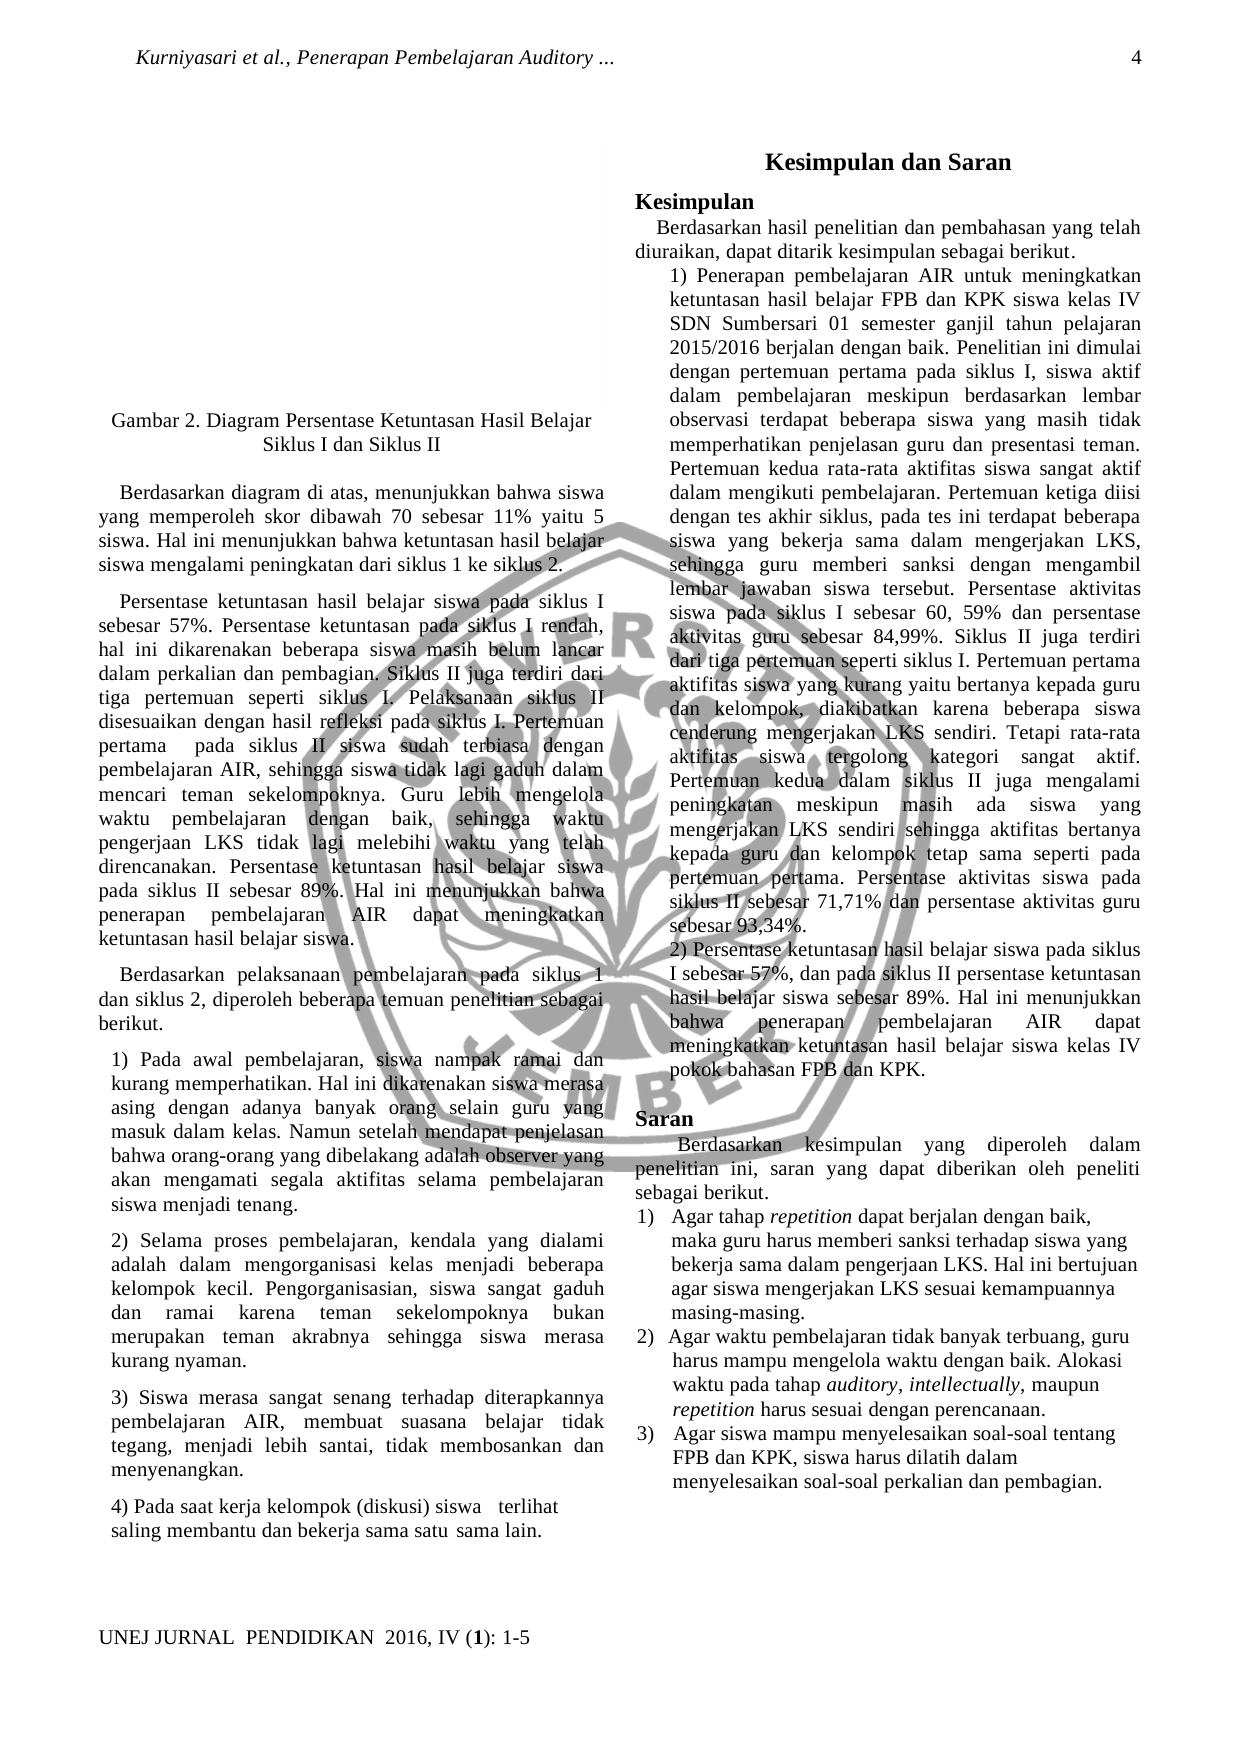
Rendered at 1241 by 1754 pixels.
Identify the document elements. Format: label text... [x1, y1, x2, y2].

list 4) Pada saat kerja kelompok (diskusi) siswa terlihat saling membantu dan bekerja sama satu sama lain. [111, 1493, 605, 1542]
text Berdasarkan pelaksanaan pembelajaran pada siklus 1 dan siklus 2, diperoleh beberapa temuan penelitian sebagai berikut. [98, 962, 605, 1034]
list 1) Pada awal pembelajaran, siswa nampak ramai dan kurang memperhatikan. Hal ini dikarenakan siswa merasa asing dengan adanya banyak orang selain guru yang masuk dalam kelas. Namun setelah mendapat penjelasan bahwa orang-orang yang dibelakang adalah observer yang akan mengamati segala aktifitas selama pembelajaran siswa menjadi tenang. [111, 1047, 605, 1215]
text Kesimpulan dan Saran [635, 147, 1142, 176]
text 2) Selama proses pembelajaran, kendala yang dialami adalah dalam mengorganisasi kelas menjadi beberapa kelompok kecil. Pengorganisasian, siswa sangat gaduh dan ramai karena teman sekelompoknya bukan merupakan teman akrabnya sehingga siswa merasa kurang nyaman. [111, 1228, 605, 1372]
list Agar siswa mampu menyelesaikan soal-soal tentang FPB dan KPK, siswa harus dilatih dalam menyelesaikan soal-soal perkalian dan pembagian. [637, 1420, 1142, 1493]
list 3) Siswa merasa sangat senang terhadap diterapkannya pembelajaran AIR, membuat suasana belajar tidak tegang, menjadi lebih santai, tidak membosankan dan menyenangkan. [111, 1385, 605, 1481]
text Persentase ketuntasan hasil belajar siswa pada siklus I sebesar 57%. Persentase ketuntasan pada siklus I rendah, hal ini dikarenakan beberapa siswa masih belum lancar dalam perkalian dan pembagian. Siklus II juga terdiri dari tiga pertemuan seperti siklus I. Pelaksanaan siklus II disesuaikan dengan hasil refleksi pada siklus I. Pertemuan pertama pada siklus II siswa sudah terbiasa dengan pembelajaran AIR, sehingga siswa tidak lagi gaduh dalam mencari teman sekelompoknya. Guru lebih mengelola waktu pembelajaran dengan baik, sehingga waktu pengerjaan LKS tidak lagi melebihi waktu yang telah direncanakan. Persentase ketuntasan hasil belajar siswa pada siklus II sebesar 89%. Hal ini menunjukkan bahwa penerapan pembelajaran AIR dapat meningkatkan ketuntasan hasil belajar siswa. [98, 589, 605, 950]
text Berdasarkan kesimpulan yang diperoleh dalam penelitian ini, saran yang dapat diberikan oleh peneliti sebagai berikut. [635, 1132, 1142, 1204]
list Agar waktu pembelajaran tidak banyak terbuang, guru harus mampu mengelola waktu dengan baik. Alokasi waktu pada tahap auditory, intellectually, maupun repetition harus sesuai dengan perencanaan. [637, 1324, 1142, 1420]
text Berdasarkan diagram di atas, menunjukkan bahwa siswa yang memperoleh skor dibawah 70 sebesar 11% yaitu 5 siswa. Hal ini menunjukkan bahwa ketuntasan hasil belajar siswa mengalami peningkatan dari siklus 1 ke siklus 2. [98, 480, 605, 576]
text Saran [635, 1105, 1142, 1132]
text 1) Agar tahap repetition dapat berjalan dengan baik, maka guru harus memberi sanksi terhadap siswa yang bekerja sama dalam pengerjaan LKS. Hal ini bertujuan agar siswa mengerjakan LKS sesuai kemampuannya masing-masing. [637, 1204, 1142, 1324]
list 2) Persentase ketuntasan hasil belajar siswa pada siklus I sebesar 57%, dan pada siklus II persentase ketuntasan hasil belajar siswa sebesar 89%. Hal ini menunjukkan bahwa penerapan pembelajaran AIR dapat meningkatkan ketuntasan hasil belajar siswa kelas IV pokok bahasan FPB dan KPK. [635, 937, 1142, 1081]
text Kesimpulan [635, 188, 1142, 215]
picture [229, 447, 1011, 1246]
text Berdasarkan hasil penelitian dan pembahasan yang telah diuraikan, dapat ditarik kesimpulan sebagai berikut. [635, 215, 1142, 263]
list 1) Penerapan pembelajaran AIR untuk meningkatkan ketuntasan hasil belajar FPB dan KPK siswa kelas IV SDN Sumbersari 01 semester ganjil tahun pelajaran 2015/2016 berjalan dengan baik. Penelitian ini dimulai dengan pertemuan pertama pada siklus I, siswa aktif dalam pembelajaran meskipun berdasarkan lembar observasi terdapat beberapa siswa yang masih tidak memperhatikan penjelasan guru dan presentasi teman. Pertemuan kedua rata-rata aktifitas siswa sangat aktif dalam mengikuti pembelajaran. Pertemuan ketiga diisi dengan tes akhir siklus, pada tes ini terdapat beberapa siswa yang bekerja sama dalam mengerjakan LKS, sehingga guru memberi sanksi dengan mengambil lembar jawaban siswa tersebut. Persentase aktivitas siswa pada siklus I sebesar 60, 59% dan persentase aktivitas guru sebesar 84,99%. Siklus II juga terdiri dari tiga pertemuan seperti siklus I. Pertemuan pertama aktifitas siswa yang kurang yaitu bertanya kepada guru dan kelompok, diakibatkan karena beberapa siswa cenderung mengerjakan LKS sendiri. Tetapi rata-rata aktifitas siswa tergolong kategori sangat aktif. Pertemuan kedua dalam siklus II juga mengalami peningkatan meskipun masih ada siswa yang mengerjakan LKS sendiri sehingga aktifitas bertanya kepada guru dan kelompok tetap sama seperti pada pertemuan pertama. Persentase aktivitas siswa pada siklus II sebesar 71,71% dan persentase aktivitas guru sebesar 93,34%. [635, 263, 1142, 937]
text Gambar 2. Diagram Persentase Ketuntasan Hasil Belajar Siklus I dan Siklus II [98, 142, 605, 456]
